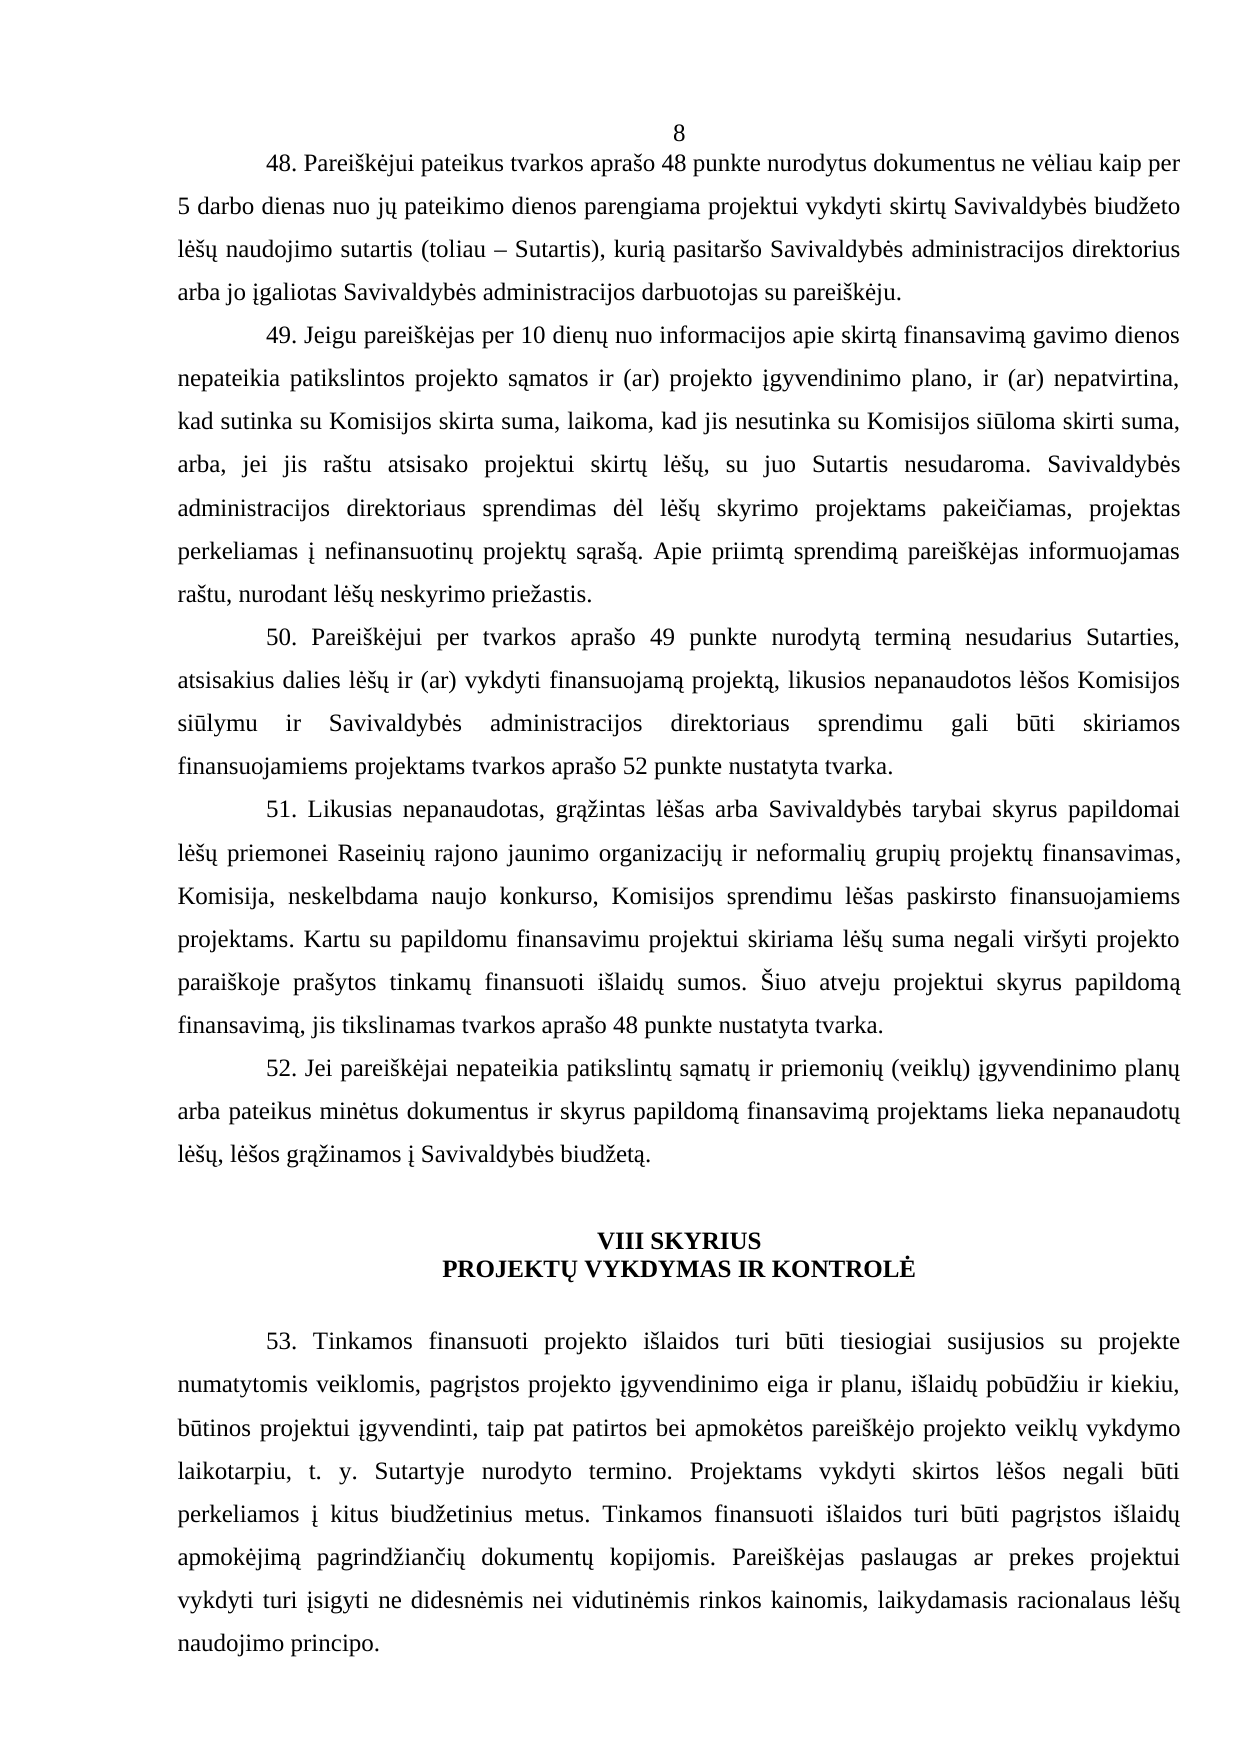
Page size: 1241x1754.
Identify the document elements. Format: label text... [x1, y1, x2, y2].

text 50. Pareiškėjui per tvarkos aprašo 49 punkte nurodytą terminą nesudarius Sutarties, atsisakius dalies lėšų ir (ar) vykdyti finansuojamą projektą, likusios nepanaudotos lėšos Komisijos siūlymu ir Savivaldybės administracijos direktoriaus sprendimu gali būti skiriamos finansuojamiems projektams tvarkos aprašo 52 punkte nustatyta tvarka. [177, 622, 1181, 780]
text PROJEKTŲ vykdymas ir Kontrolė [177, 1254, 1181, 1283]
text 49. Jeigu pareiškėjas per 10 dienų nuo informacijos apie skirtą finansavimą gavimo dienos nepateikia patikslintos projekto sąmatos ir (ar) projekto įgyvendinimo plano, ir (ar) nepatvirtina, kad sutinka su Komisijos skirta suma, laikoma, kad jis nesutinka su Komisijos siūloma skirti suma, arba, jei jis raštu atsisako projektui skirtų lėšų, su juo Sutartis nesudaroma. Savivaldybės administracijos direktoriaus sprendimas dėl lėšų skyrimo projektams pakeičiamas, projektas perkeliamas į nefinansuotinų projektų sąrašą. Apie priimtą sprendimą pareiškėjas informuojamas raštu, nurodant lėšų neskyrimo priežastis. [177, 320, 1181, 608]
text 51. Likusias nepanaudotas, grąžintas lėšas arba Savivaldybės tarybai skyrus papildomai lėšų priemonei Raseinių rajono jaunimo organizacijų ir neformalių grupių projektų finansavimas, Komisija, neskelbdama naujo konkurso, Komisijos sprendimu lėšas paskirsto finansuojamiems projektams. Kartu su papildomu finansavimu projektui skiriama lėšų suma negali viršyti projekto paraiškoje prašytos tinkamų finansuoti išlaidų sumos. Šiuo atveju projektui skyrus papildomą finansavimą, jis tikslinamas tvarkos aprašo 48 punkte nustatyta tvarka. [177, 794, 1181, 1039]
text 52. Jei pareiškėjai nepateikia patikslintų sąmatų ir priemonių (veiklų) įgyvendinimo planų arba pateikus minėtus dokumentus ir skyrus papildomą finansavimą projektams lieka nepanaudotų lėšų, lėšos grąžinamos į Savivaldybės biudžetą. [177, 1053, 1181, 1168]
text 48. Pareiškėjui pateikus tvarkos aprašo 48 punkte nurodytus dokumentus ne vėliau kaip per 5 darbo dienas nuo jų pateikimo dienos parengiama projektui vykdyti skirtų Savivaldybės biudžeto lėšų naudojimo sutartis (toliau – Sutartis), kurią pasitaršo Savivaldybės administracijos direktorius arba jo įgaliotas Savivaldybės administracijos darbuotojas su pareiškėju. [177, 148, 1181, 306]
text VIII SKYRIUS [177, 1226, 1181, 1254]
text 53. Tinkamos finansuoti projekto išlaidos turi būti tiesiogiai susijusios su projekte numatytomis veiklomis, pagrįstos projekto įgyvendinimo eiga ir planu, išlaidų pobūdžiu ir kiekiu, būtinos projektui įgyvendinti, taip pat patirtos bei apmokėtos pareiškėjo projekto veiklų vykdymo laikotarpiu, t. y. Sutartyje nurodyto termino. Projektams vykdyti skirtos lėšos negali būti perkeliamos į kitus biudžetinius metus. Tinkamos finansuoti išlaidos turi būti pagrįstos išlaidų apmokėjimą pagrindžiančių dokumentų kopijomis. Pareiškėjas paslaugas ar prekes projektui vykdyti turi įsigyti ne didesnėmis nei vidutinėmis rinkos kainomis, laikydamasis racionalaus lėšų naudojimo principo. [177, 1326, 1181, 1657]
